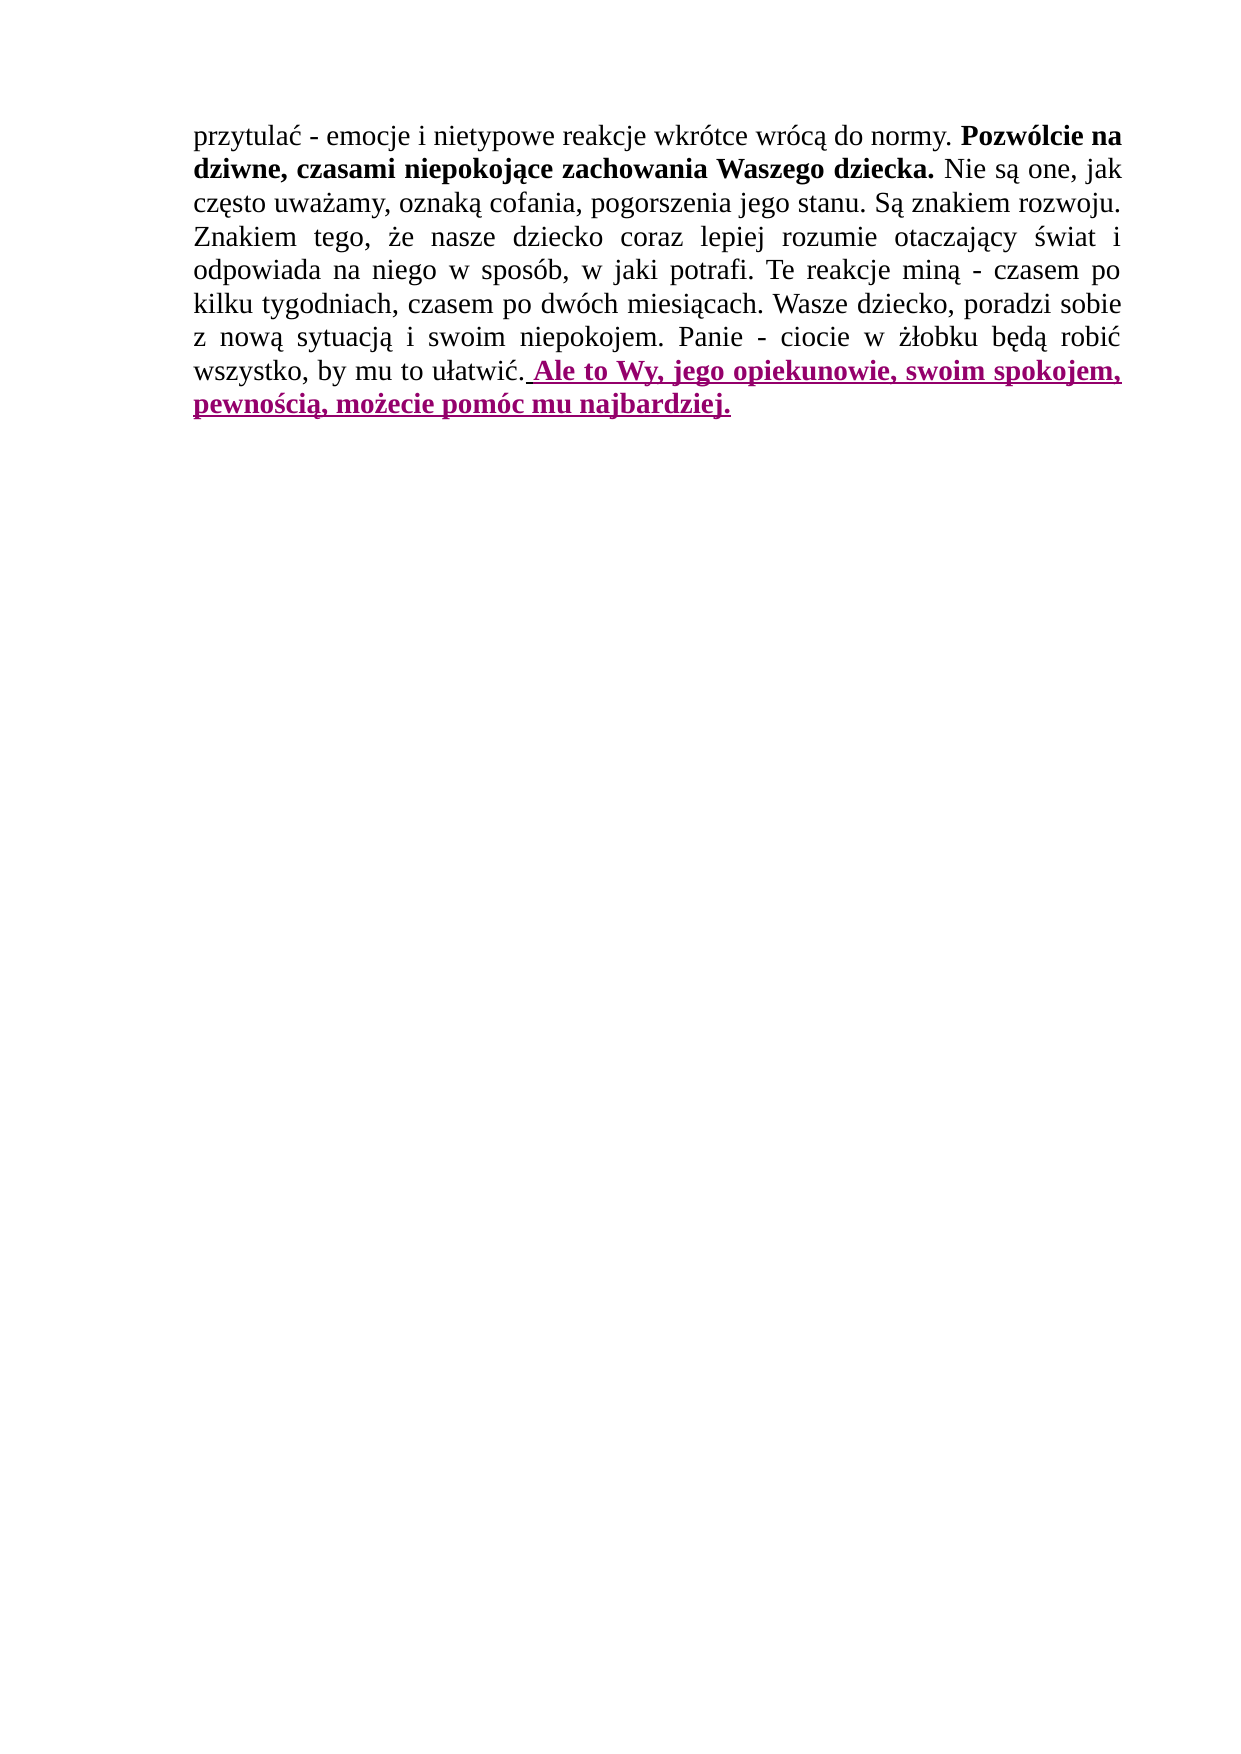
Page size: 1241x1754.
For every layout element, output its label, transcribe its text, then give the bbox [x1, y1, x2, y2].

list przytulać - emocje i nietypowe reakcje wkrótce wrócą do normy. Pozwólcie na dziwne, czasami niepokojące zachowania Waszego dziecka. Nie są one, jak często uważamy, oznaką cofania, pogorszenia jego stanu. Są znakiem rozwoju. Znakiem tego, że nasze dziecko coraz lepiej rozumie otaczający świat i odpowiada na niego w sposób, w jaki potrafi. Te reakcje miną - czasem po kilku tygodniach, czasem po dwóch miesiącach. Wasze dziecko, poradzi sobie z nową sytuacją i swoim niepokojem. Panie - ciocie w żłobku będą robić wszystko, by mu to ułatwić. Ale to Wy, jego opiekunowie, swoim spokojem, pewnością, możecie pomóc mu najbardziej. [156, 118, 1122, 420]
